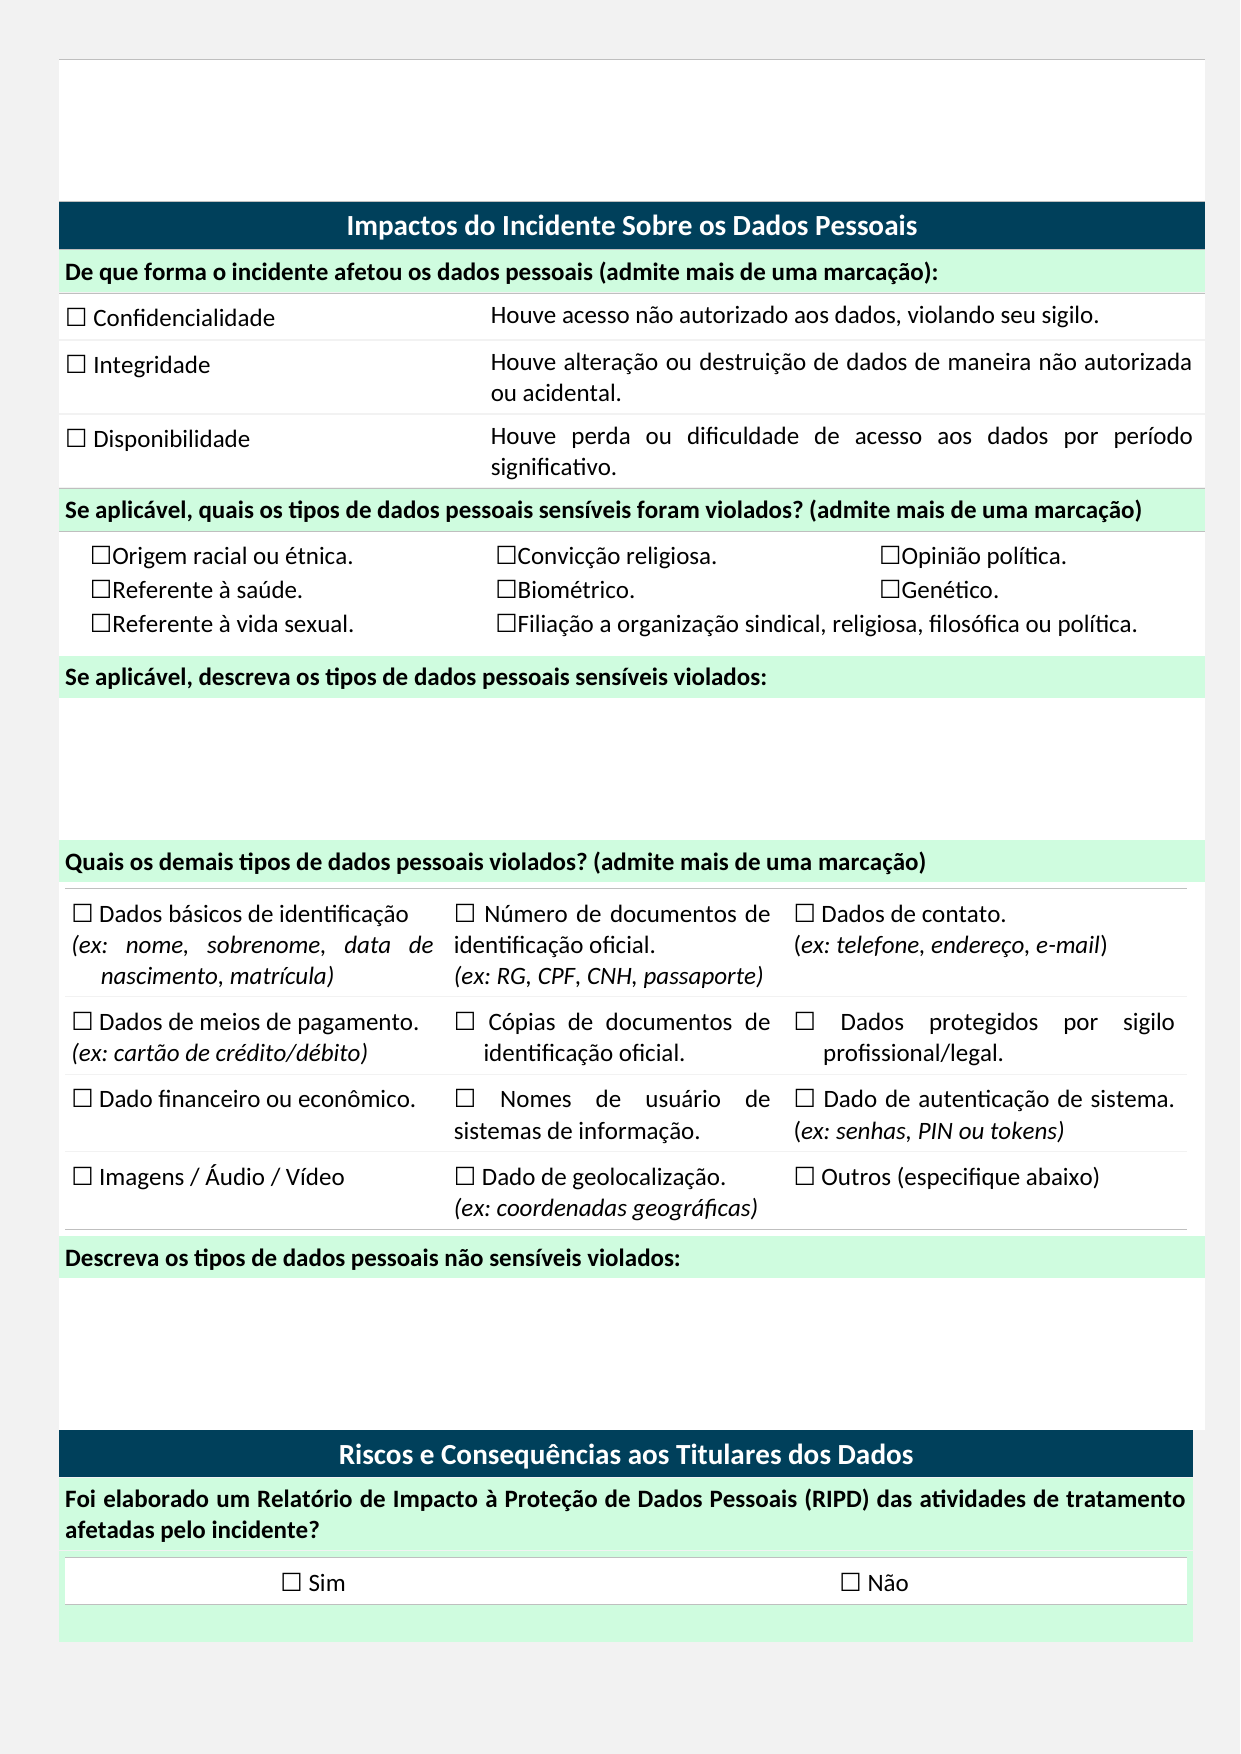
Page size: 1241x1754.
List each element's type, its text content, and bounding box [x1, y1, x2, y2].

table_cell ☐ Outros (especifique abaixo) [782, 1152, 1187, 1229]
table_cell ☐ Dados protegidos por sigilo profissional/legal. [782, 997, 1187, 1074]
table_cell [1201, 1478, 1205, 1550]
table_cell ☐Filiação a organização sindical, religiosa, filosófica ou política. [484, 606, 1186, 649]
table_cell ☐ Dado de geolocalização. (ex: coordenadas geográficas) [443, 1152, 782, 1229]
table_cell [1201, 1550, 1205, 1642]
table_cell ☐Referente à saúde. [78, 572, 484, 606]
table_cell [59, 698, 1205, 840]
table_cell De que forma o incidente afetou os dados pessoais (admite mais de uma marcação): [59, 250, 1205, 292]
table_header ☐ Dados de contato. (ex: telefone, endereço, e-mail) [782, 889, 1187, 996]
table_header ☐Opinião política. [868, 538, 1186, 572]
table_cell Se aplicável, quais os tipos de dados pessoais sensíveis foram violados? (admite mais de uma marcação) [59, 489, 1205, 531]
table_cell ☐ Dado financeiro ou econômico. [65, 1075, 442, 1151]
table_cell Impactos do Incidente Sobre os Dados Pessoais [59, 202, 1205, 249]
table_cell [59, 1278, 1205, 1430]
table_cell ☐ Confidencialidade [59, 294, 479, 339]
table_cell [1193, 1430, 1201, 1477]
table_cell [1193, 1478, 1201, 1550]
table_cell Riscos e Consequências aos Titulares dos Dados [59, 1430, 1193, 1477]
table_cell ☐ Cópias de documentos de identificação oficial. [443, 997, 782, 1074]
table_header ☐ Número de documentos de identificação oficial. (ex: RG, CPF, CNH, passaporte) [443, 889, 782, 996]
table_cell ☐Genético. [868, 572, 1186, 606]
table_cell ☐ Dado de autenticação de sistema. (ex: senhas, PIN ou tokens) [782, 1075, 1187, 1151]
table_cell ☐Referente à vida sexual. [78, 606, 484, 649]
table_cell Quais os demais tipos de dados pessoais violados? (admite mais de uma marcação) [59, 840, 1205, 882]
table_cell [59, 1551, 1193, 1642]
table_cell [1193, 1550, 1201, 1642]
table_header ☐Convicção religiosa. [484, 538, 868, 572]
table_cell ☐ Nomes de usuário de sistemas de informação. [443, 1075, 782, 1151]
table_cell Descreva os tipos de dados pessoais não sensíveis violados: [59, 1236, 1205, 1278]
table_header ☐ Não [561, 1558, 1187, 1604]
table_cell Houve perda ou dificuldade de acesso aos dados por período significativo. [479, 415, 1205, 487]
table_cell ☐ Disponibilidade [59, 415, 479, 487]
table_header ☐ Dados básicos de identificação (ex: nome, sobrenome, data de nascimento, matrícula) [65, 889, 442, 996]
table_cell ☐ Dados de meios de pagamento. (ex: cartão de crédito/débito) [65, 997, 442, 1074]
table_cell [59, 532, 1205, 656]
table_cell Se aplicável, descreva os tipos de dados pessoais sensíveis violados: [59, 656, 1205, 698]
table_cell Houve alteração ou destruição de dados de maneira não autorizada ou acidental. [479, 341, 1205, 413]
table_cell ☐ Imagens / Áudio / Vídeo [65, 1152, 442, 1229]
table_header ☐ Sim [65, 1558, 561, 1604]
table_cell ☐ Integridade [59, 341, 479, 413]
table_cell [59, 60, 1205, 201]
table_cell Houve acesso não autorizado aos dados, violando seu sigilo. [479, 294, 1205, 339]
table_cell [59, 882, 1205, 1236]
table_header ☐Origem racial ou étnica. [78, 538, 484, 572]
table_cell Foi elaborado um Relatório de Impacto à Proteção de Dados Pessoais (RIPD) das atividades de tratamento afetadas pelo incidente? [59, 1478, 1193, 1550]
table_cell ☐Biométrico. [484, 572, 868, 606]
table_cell [1201, 1430, 1205, 1477]
